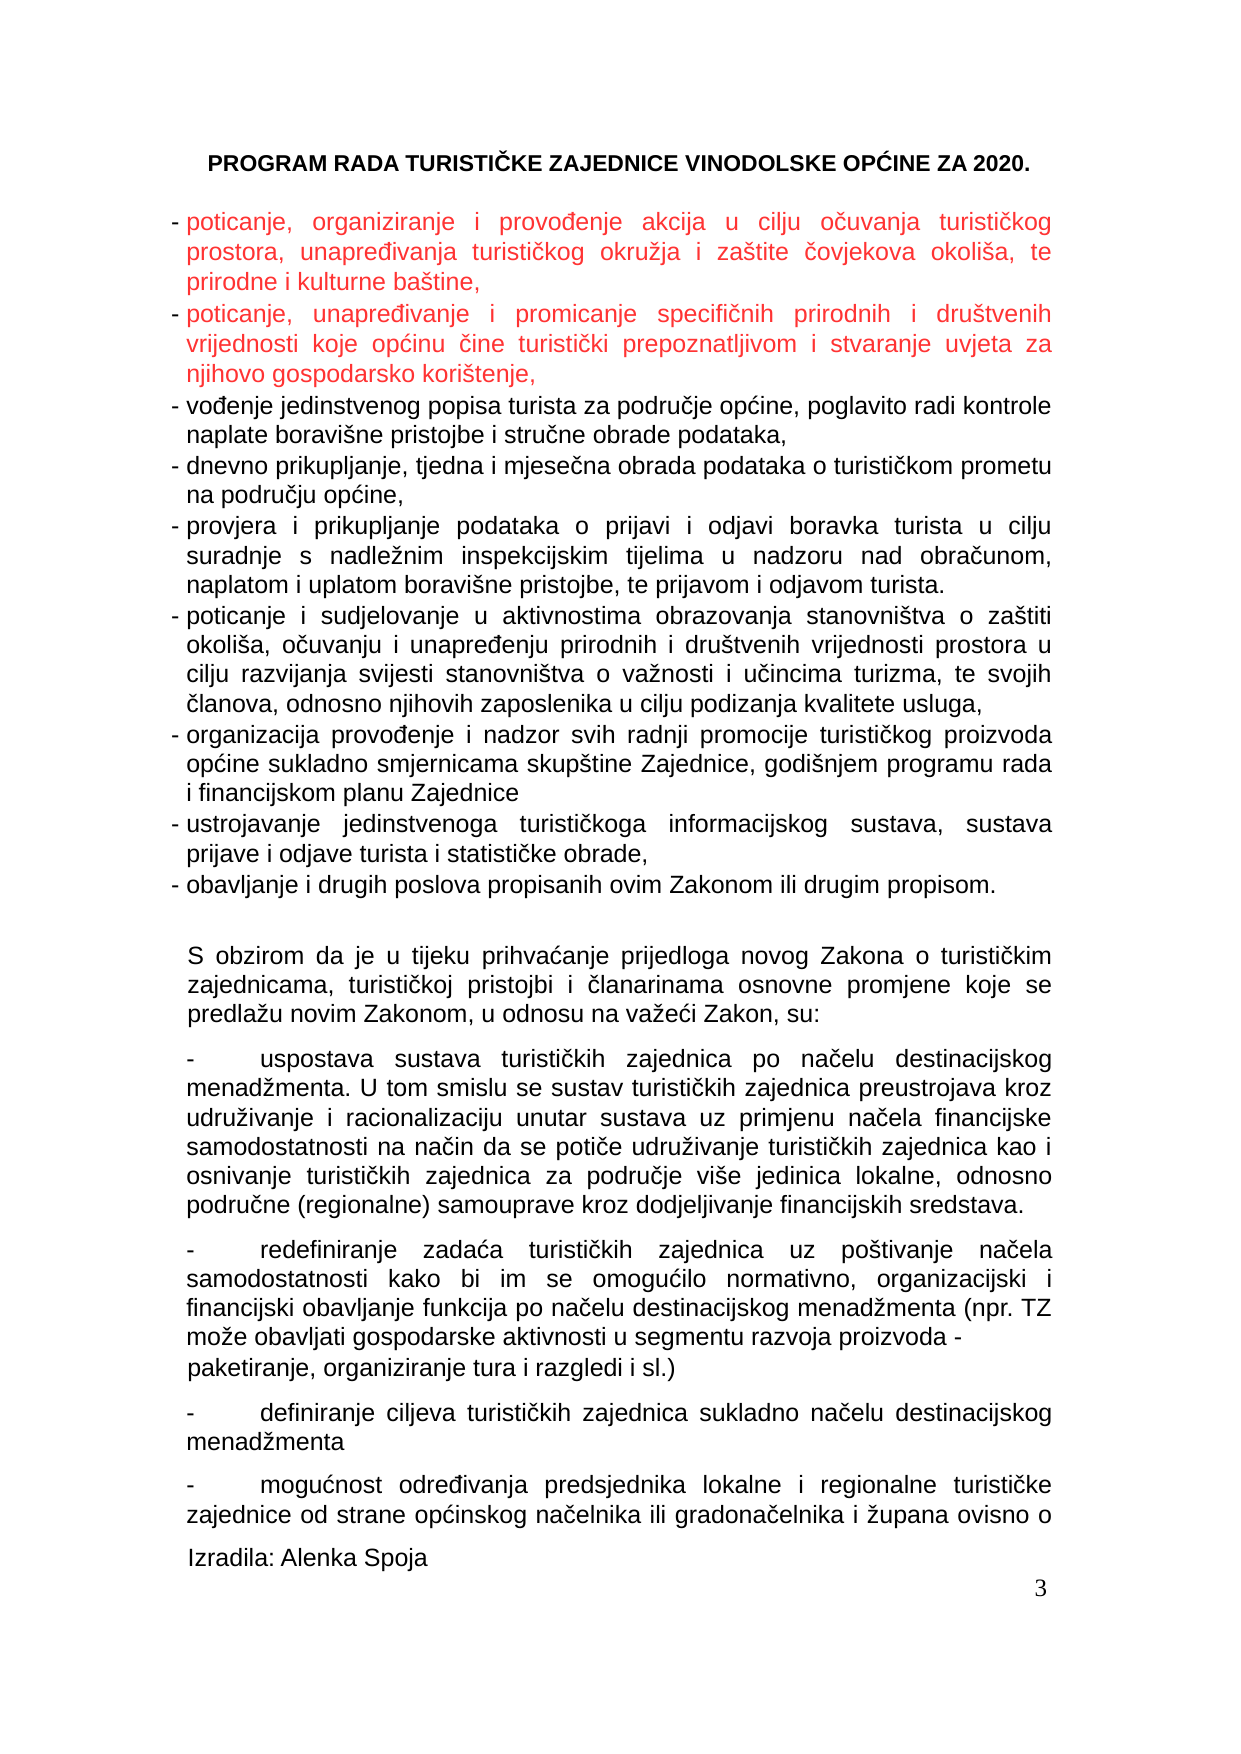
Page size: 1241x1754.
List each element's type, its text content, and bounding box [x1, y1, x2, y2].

list definiranje ciljeva turističkih zajednica sukladno načelu destinacijskog menadžmenta [186, 1398, 1053, 1456]
list obavljanje i drugih poslova propisanih ovim Zakonom ili drugim propisom. [171, 870, 1053, 898]
list poticanje i sudjelovanje u aktivnostima obrazovanja stanovništva o zaštiti okoliša, očuvanju i unapređenju prirodnih i društvenih vrijednosti prostora u cilju razvijanja svijesti stanovništva o važnosti i učincima turizma, te svojih članova, odnosno njihovih zaposlenika u cilju podizanja kvalitete usluga, [171, 601, 1053, 717]
list provjera i prikupljanje podataka o prijavi i odjavi boravka turista u cilju suradnje s nadležnim inspekcijskim tijelima u nadzoru nad obračunom, naplatom i uplatom boravišne pristojbe, te prijavom i odjavom turista. [171, 511, 1053, 599]
list dnevno prikupljanje, tjedna i mjesečna obrada podataka o turističkom prometu na području općine, [171, 451, 1053, 509]
list uspostava sustava turističkih zajednica po načelu destinacijskog menadžmenta. U tom smislu se sustav turističkih zajednica preustrojava kroz udruživanje i racionalizaciju unutar sustava uz primjenu načela financijske samodostatnosti na način da se potiče udruživanje turističkih zajednica kao i osnivanje turističkih zajednica za područje više jedinica lokalne, odnosno područne (regionalne) samouprave kroz dodjeljivanje financijskih sredstava. [186, 1044, 1053, 1219]
list poticanje, organiziranje i provođenje akcija u cilju očuvanja turističkog prostora, unapređivanja turističkog okružja i zaštite čovjekova okoliša, te prirodne i kulturne baštine, [171, 207, 1053, 295]
text paketiranje, organiziranje tura i razgledi i sl.) [187, 1353, 1053, 1382]
list poticanje, unapređivanje i promicanje specifičnih prirodnih i društvenih vrijednosti koje općinu čine turistički prepoznatljivom i stvaranje uvjeta za njihovo gospodarsko korištenje, [171, 299, 1053, 387]
list ustrojavanje jedinstvenoga turističkoga informacijskog sustava, sustava prijave i odjave turista i statističke obrade, [171, 809, 1053, 867]
list redefiniranje zadaća turističkih zajednica uz poštivanje načela samodostatnosti kako bi im se omogućilo normativno, organizacijski i financijski obavljanje funkcija po načelu destinacijskog menadžmenta (npr. TZ može obavljati gospodarske aktivnosti u segmentu razvoja proizvoda - [186, 1234, 1053, 1351]
text S obzirom da je u tijeku prihvaćanje prijedloga novog Zakona o turističkim zajednicama, turističkoj pristojbi i članarinama osnovne promjene koje se predlažu novim Zakonom, u odnosu na važeći Zakon, su: [187, 941, 1053, 1028]
list vođenje jedinstvenog popisa turista za područje općine, poglavito radi kontrole naplate boravišne pristojbe i stručne obrade podataka, [171, 391, 1053, 449]
list organizacija provođenje i nadzor svih radnji promocije turističkog proizvoda općine sukladno smjernicama skupštine Zajednice, godišnjem programu rada i financijskom planu Zajednice [171, 720, 1053, 807]
list mogućnost određivanja predsjednika lokalne i regionalne turističke zajednice od strane općinskog načelnika ili gradonačelnika i župana ovisno o [186, 1471, 1053, 1528]
